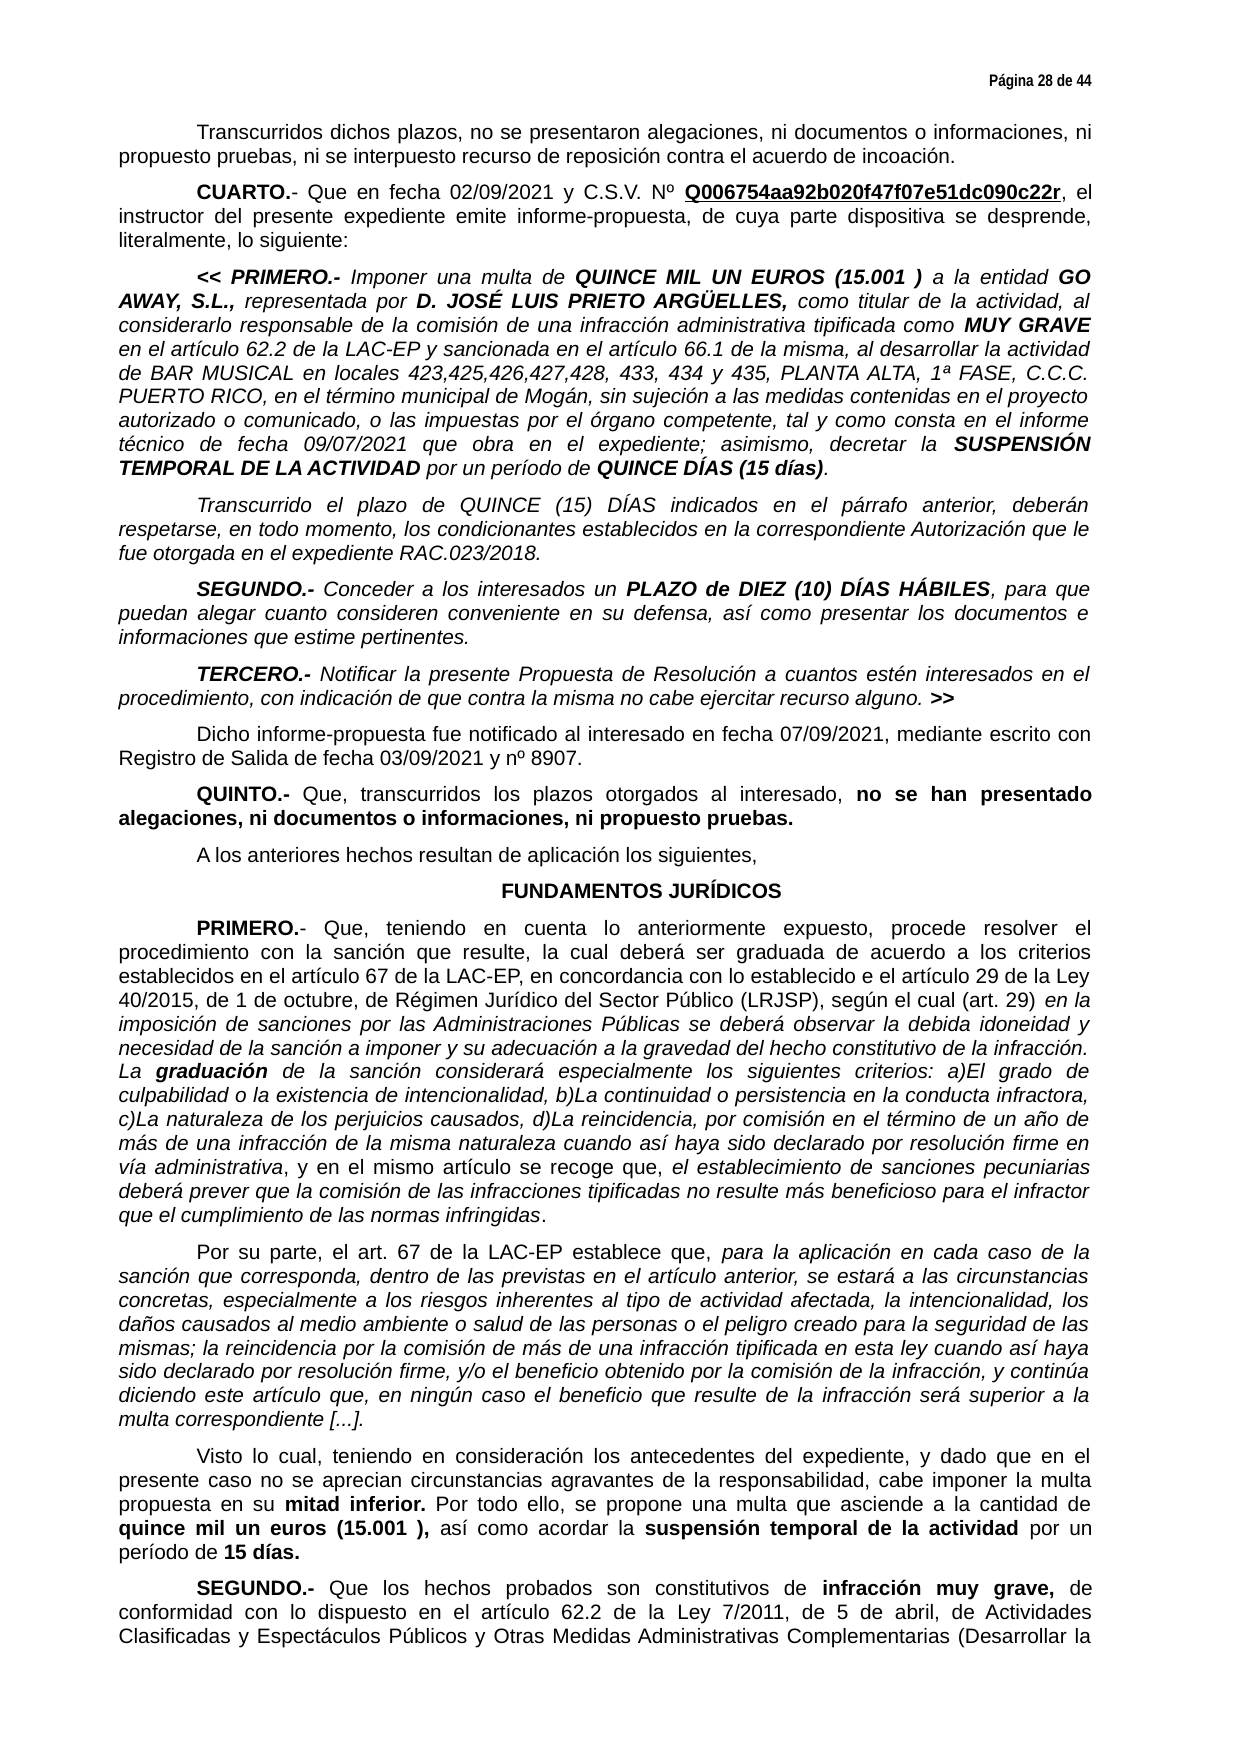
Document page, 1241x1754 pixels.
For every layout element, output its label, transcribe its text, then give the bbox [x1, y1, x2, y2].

text A los anteriores hechos resultan de aplicación los siguientes, [118, 843, 1092, 867]
text SEGUNDO.- Que los hechos probados son constitutivos de infracción muy grave, de conformidad con lo dispuesto en el artículo 62.2 de la Ley 7/2011, de 5 de abril, de Actividades Clasificadas y Espectáculos Públicos y Otras Medidas Administrativas Complementarias (Desarrollar la [118, 1576, 1092, 1648]
text Dicho informe-propuesta fue notificado al interesado en fecha 07/09/2021, mediante escrito con Registro de Salida de fecha 03/09/2021 y nº 8907. [118, 722, 1092, 770]
text PRIMERO.- Que, teniendo en cuenta lo anteriormente expuesto, procede resolver el procedimiento con la sanción que resulte, la cual deberá ser graduada de acuerdo a los criterios establecidos en el artículo 67 de la LAC-EP, en concordancia con lo establecido e el artículo 29 de la Ley 40/2015, de 1 de octubre, de Régimen Jurídico del Sector Público (LRJSP), según el cual (art. 29) en la imposición de sanciones por las Administraciones Públicas se deberá observar la debida idoneidad y necesidad de la sanción a imponer y su adecuación a la gravedad del hecho constitutivo de la infracción. La graduación de la sanción considerará especialmente los siguientes criterios: a)El grado de culpabilidad o la existencia de intencionalidad, b)La continuidad o persistencia en la conducta infractora, c)La naturaleza de los perjuicios causados, d)La reincidencia, por comisión en el término de un año de más de una infracción de la misma naturaleza cuando así haya sido declarado por resolución firme en vía administrativa, y en el mismo artículo se recoge que, el establecimiento de sanciones pecuniarias deberá prever que la comisión de las infracciones tipificadas no resulte más beneficioso para el infractor que el cumplimiento de las normas infringidas. [118, 916, 1092, 1227]
text << PRIMERO.- Imponer una multa de QUINCE MIL UN EUROS (15.001 ) a la entidad GO AWAY, S.L., representada por D. JOSÉ LUIS PRIETO ARGÜELLES, como titular de la actividad, al considerarlo responsable de la comisión de una infracción administrativa tipificada como MUY GRAVE en el artículo 62.2 de la LAC-EP y sancionada en el artículo 66.1 de la misma, al desarrollar la actividad de BAR MUSICAL en locales 423,425,426,427,428, 433, 434 y 435, PLANTA ALTA, 1ª FASE, C.C.C. PUERTO RICO, en el término municipal de Mogán, sin sujeción a las medidas contenidas en el proyecto autorizado o comunicado, o las impuestas por el órgano competente, tal y como consta en el informe técnico de fecha 09/07/2021 que obra en el expediente; asimismo, decretar la SUSPENSIÓN TEMPORAL DE LA ACTIVIDAD por un período de QUINCE DÍAS (15 días). [118, 264, 1092, 480]
text Transcurrido el plazo de QUINCE (15) DÍAS indicados en el párrafo anterior, deberán respetarse, en todo momento, los condicionantes establecidos en la correspondiente Autorización que le fue otorgada en el expediente RAC.023/2018. [118, 493, 1092, 564]
text Transcurridos dichos plazos, no se presentaron alegaciones, ni documentos o informaciones, ni propuesto pruebas, ni se interpuesto recurso de reposición contra el acuerdo de incoación. [118, 120, 1092, 168]
text Visto lo cual, teniendo en consideración los antecedentes del expediente, y dado que en el presente caso no se aprecian circunstancias agravantes de la responsabilidad, cabe imponer la multa propuesta en su mitad inferior. Por todo ello, se propone una multa que asciende a la cantidad de quince mil un euros (15.001 ), así como acordar la suspensión temporal de la actividad por un período de 15 días. [118, 1444, 1092, 1563]
text Por su parte, el art. 67 de la LAC-EP establece que, para la aplicación en cada caso de la sanción que corresponda, dentro de las previstas en el artículo anterior, se estará a las circunstancias concretas, especialmente a los riesgos inherentes al tipo de actividad afectada, la intencionalidad, los daños causados al medio ambiente o salud de las personas o el peligro creado para la seguridad de las mismas; la reincidencia por la comisión de más de una infracción tipificada en esta ley cuando así haya sido declarado por resolución firme, y/o el beneficio obtenido por la comisión de la infracción, y continúa diciendo este artículo que, en ningún caso el beneficio que resulte de la infracción será superior a la multa correspondiente [...]. [118, 1239, 1092, 1431]
text QUINTO.- Que, transcurridos los plazos otorgados al interesado, no se han presentado alegaciones, ni documentos o informaciones, ni propuesto pruebas. [118, 782, 1092, 830]
text TERCERO.- Notificar la presente Propuesta de Resolución a cuantos estén interesados en el procedimiento, con indicación de que contra la misma no cabe ejercitar recurso alguno. >> [118, 661, 1092, 709]
text CUARTO.- Que en fecha 02/09/2021 y C.S.V. Nº Q006754aa92b020f47f07e51dc090c22r, el instructor del presente expediente emite informe-propuesta, de cuya parte dispositiva se desprende, literalmente, lo siguiente: [118, 180, 1092, 252]
text SEGUNDO.- Conceder a los interesados un PLAZO de DIEZ (10) DÍAS HÁBILES, para que puedan alegar cuanto consideren conveniente en su defensa, así como presentar los documentos e informaciones que estime pertinentes. [118, 577, 1092, 649]
text FUNDAMENTOS JURÍDICOS [118, 879, 1092, 903]
